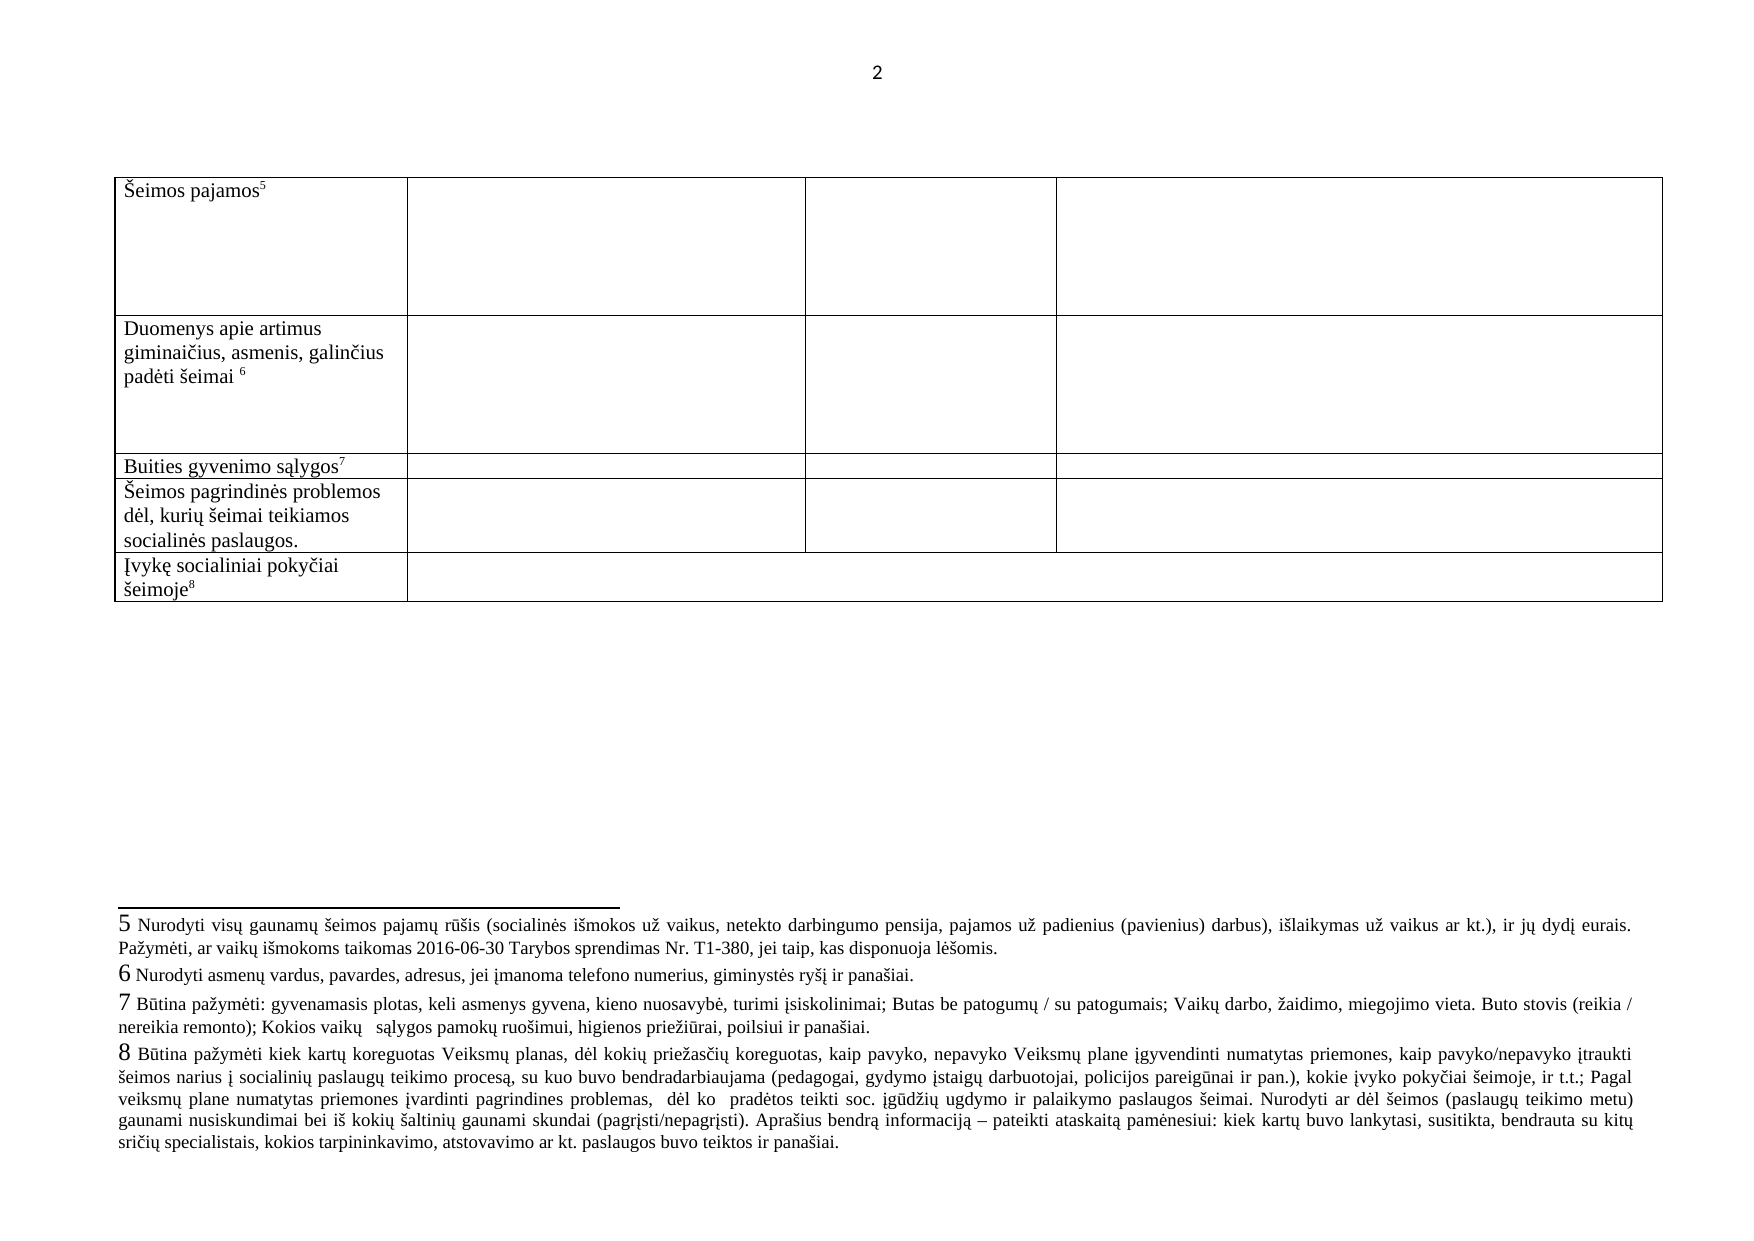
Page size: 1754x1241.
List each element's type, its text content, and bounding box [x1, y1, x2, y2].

table_cell [806, 479, 1056, 552]
table_cell [806, 316, 1056, 453]
table_cell [806, 454, 1056, 478]
table_cell [408, 316, 805, 453]
table_cell Įvykę socialiniai pokyčiai šeimoje [116, 553, 407, 601]
table_cell [806, 178, 1056, 315]
table_cell [1057, 454, 1662, 478]
table_cell [408, 454, 805, 478]
table_cell [1057, 479, 1662, 552]
table_cell [408, 479, 805, 552]
table_cell Šeimos pagrindinės problemos dėl, kurių šeimai teikiamos socialinės paslaugos. [116, 479, 407, 552]
table_cell [408, 178, 805, 315]
table_cell Šeimos pajamos [116, 178, 407, 315]
table_cell [1057, 316, 1662, 453]
table_cell [408, 553, 1662, 601]
table_cell [1057, 178, 1662, 315]
table_cell Buities gyvenimo sąlygos [116, 454, 407, 478]
table_cell Duomenys apie artimus giminaičius, asmenis, galinčius padėti šeimai [116, 316, 407, 453]
